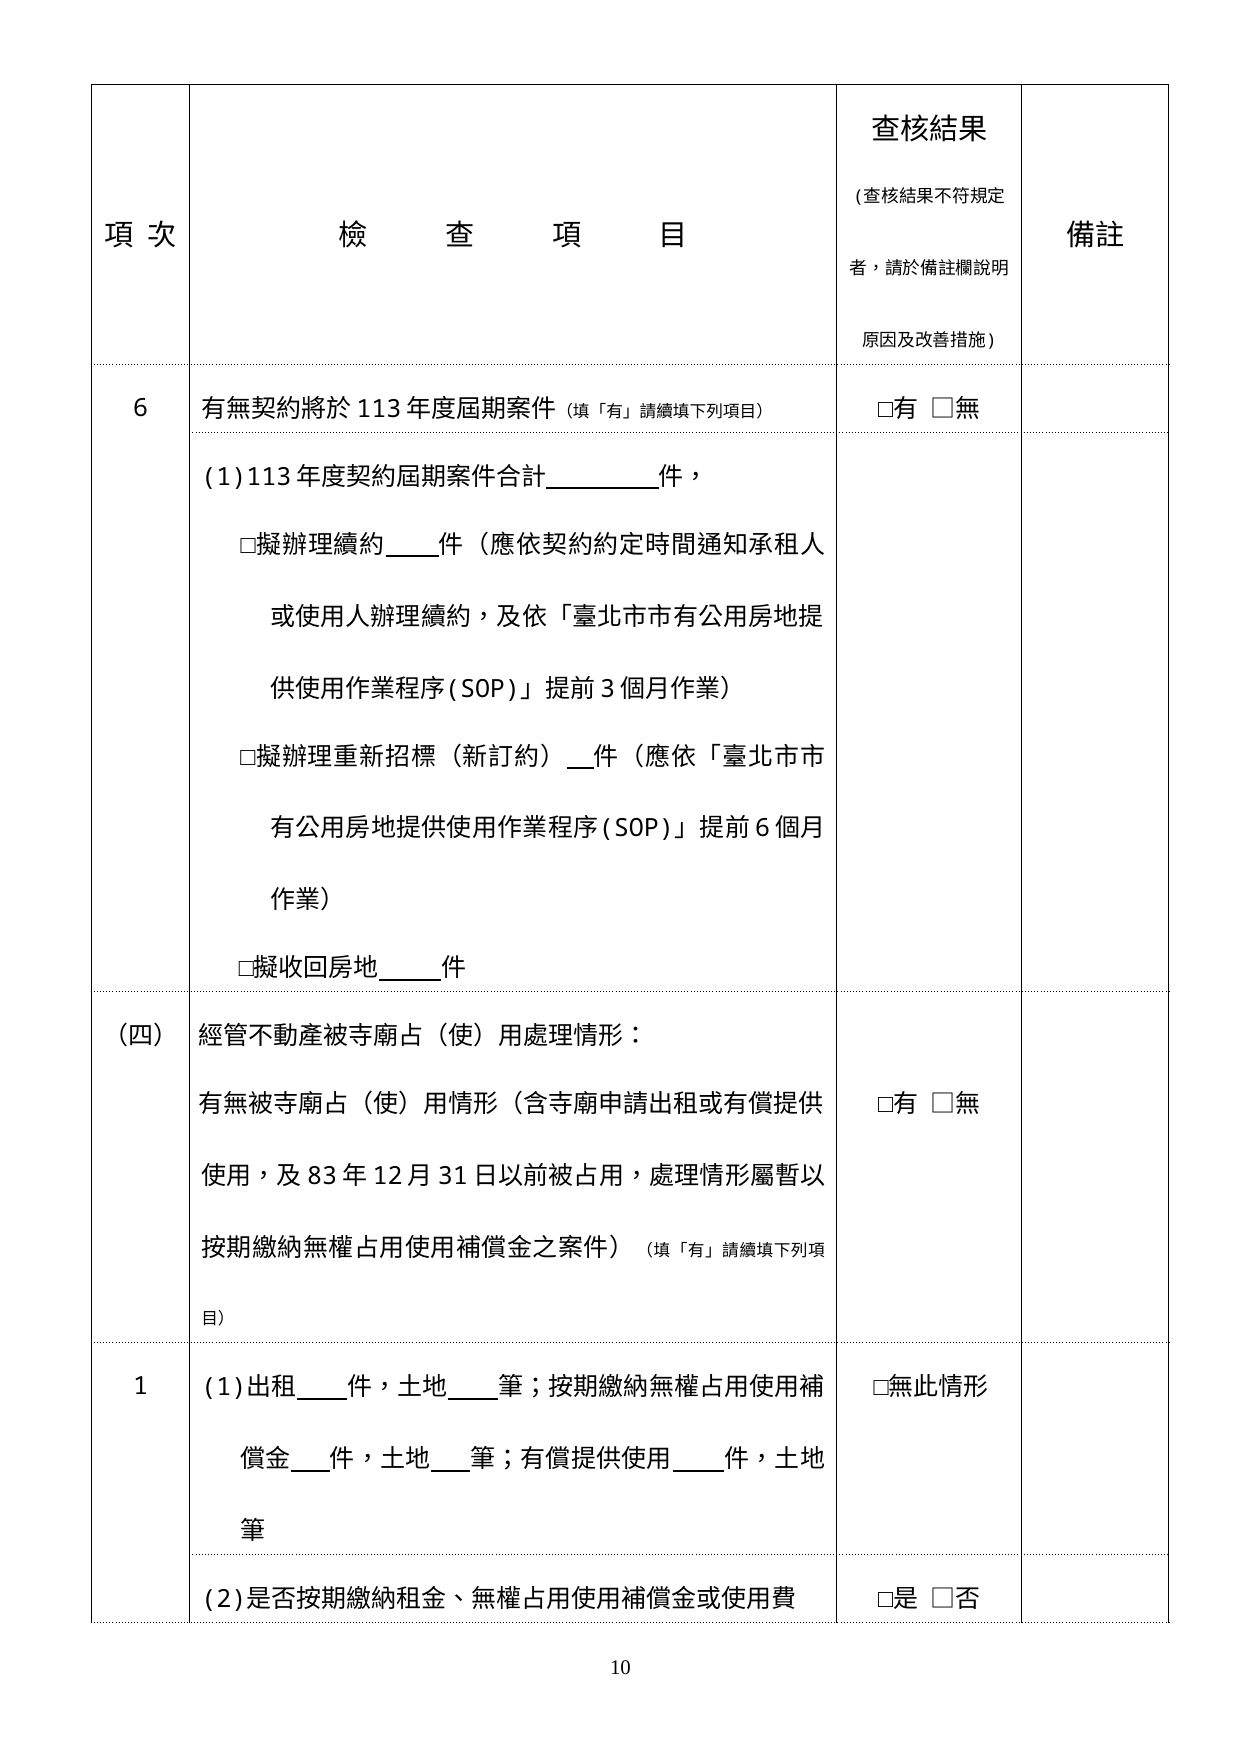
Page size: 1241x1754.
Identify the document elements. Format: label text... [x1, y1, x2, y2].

table_cell 1 [92, 1342, 189, 1622]
table_header 項 次 [92, 85, 189, 364]
table_cell 6 [92, 364, 189, 991]
table_cell （四） [92, 991, 189, 1342]
table_cell [1022, 1554, 1168, 1622]
table_cell (1)出租 件，土地 筆；按期繳納無權占用使用補償金 件，土地 筆；有償提供使用 件，土地 筆 [190, 1342, 836, 1554]
table_cell (1)113年度契約屆期案件合計 件， □擬辦理續約 件（應依契約約定時間通知承租人或使用人辦理續約，及依「臺北市市有公用房地提供使用作業程序(SOP)」提前3個月作業） □擬辦理重新招標（新訂約） 件（應依「臺北市市有公用房地提供使用作業程序(SOP)」提前6個月作業） □擬收回房地 件 [190, 432, 836, 991]
table_header 備註 [1022, 85, 1168, 364]
table_header 檢查項目 [190, 85, 836, 364]
table_cell 經管不動產被寺廟占（使）用處理情形： 有無被寺廟占（使）用情形（含寺廟申請出租或有償提供使用，及83年12月31日以前被占用，處理情形屬暫以按期繳納無權占用使用補償金之案件）（填「有」請續填下列項目） [190, 991, 836, 1342]
table_header 查核結果 (查核結果不符規定者，請於備註欄說明原因及改善措施) [837, 85, 1021, 364]
table_cell □有 □無 [837, 364, 1021, 432]
table_cell [837, 432, 1021, 991]
table_cell □有 □無 [837, 991, 1021, 1342]
table_cell □是 □否 [837, 1554, 1021, 1622]
table_cell 有無契約將於113年度屆期案件（填「有」請續填下列項目） [190, 364, 836, 432]
table_cell □無此情形 [837, 1342, 1021, 1554]
table_cell [1022, 364, 1168, 432]
table_cell [1022, 991, 1168, 1342]
table_cell (2)是否按期繳納租金、無權占用使用補償金或使用費 [190, 1554, 836, 1622]
table_cell [1022, 1342, 1168, 1554]
table_cell [1022, 432, 1168, 991]
